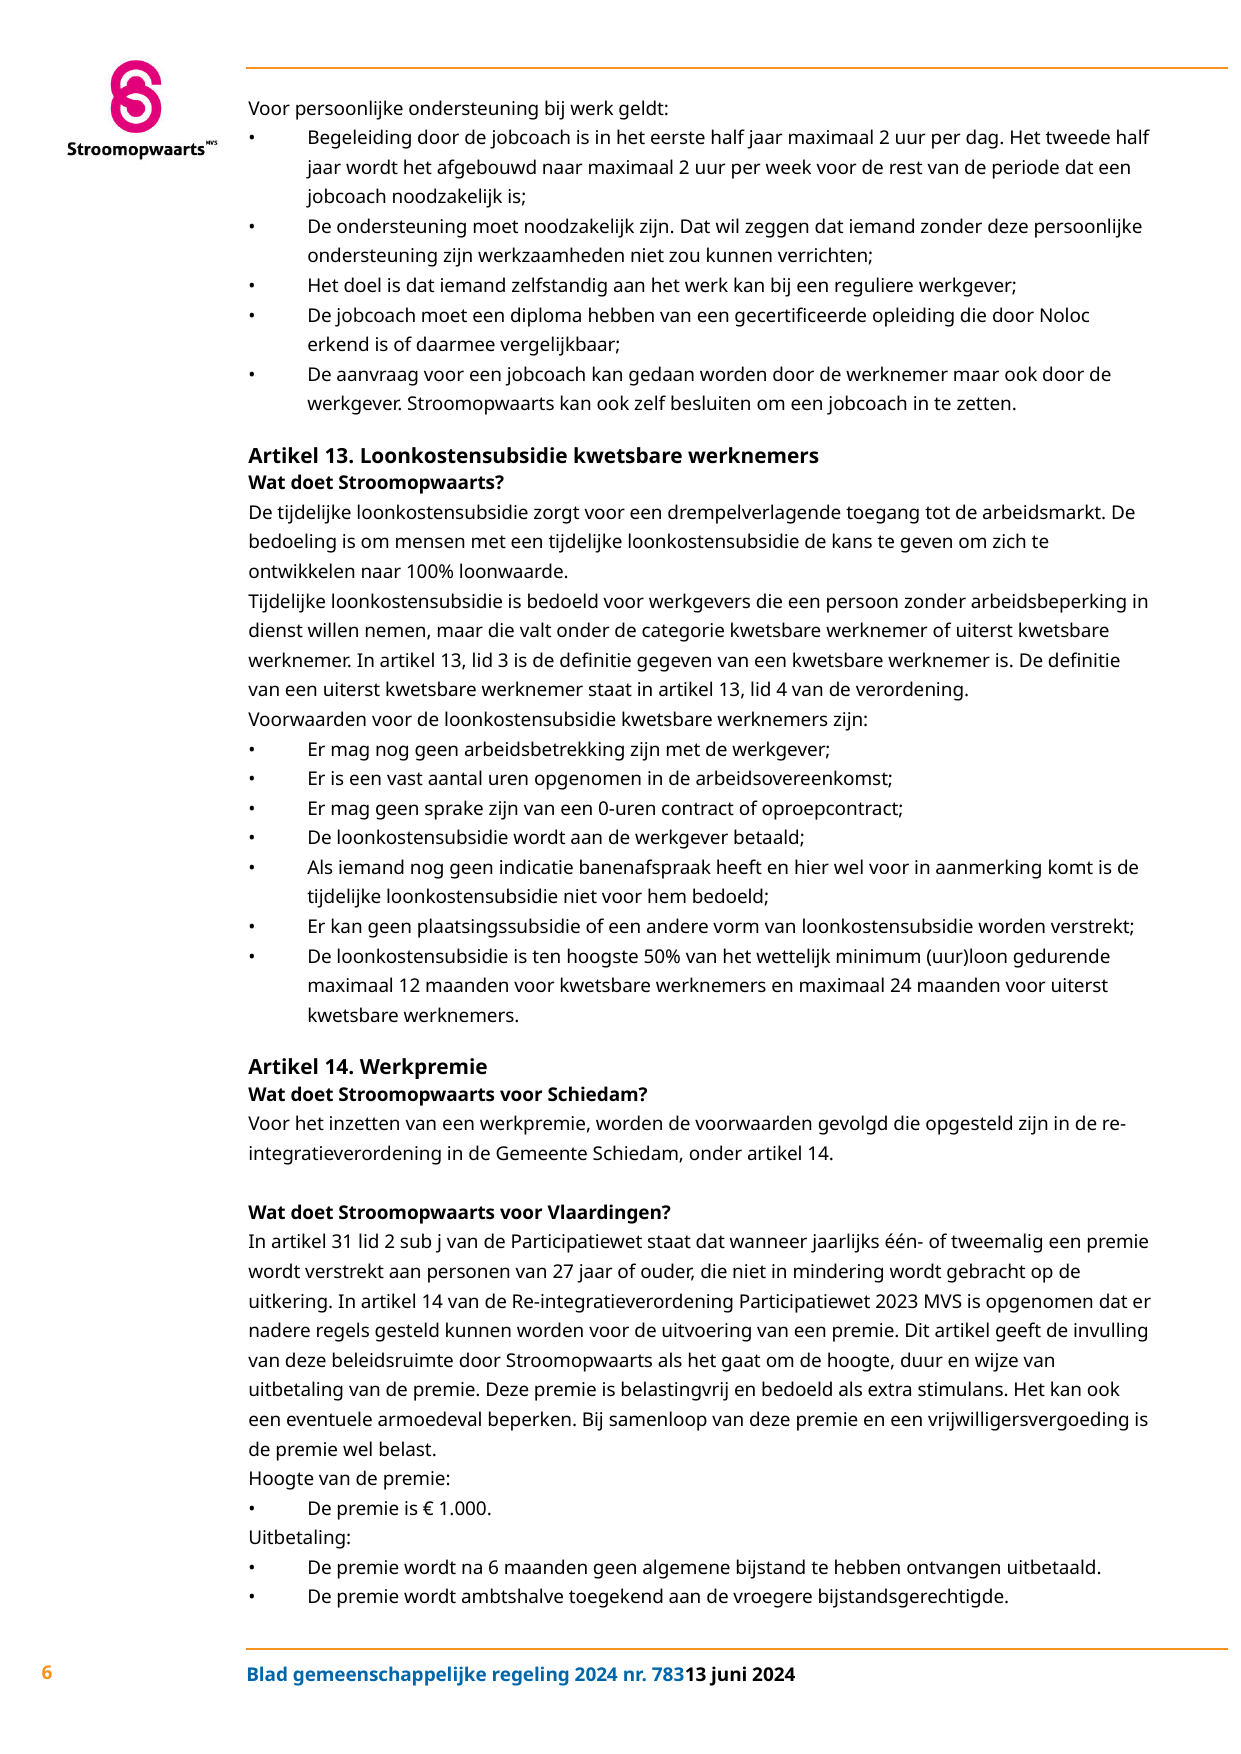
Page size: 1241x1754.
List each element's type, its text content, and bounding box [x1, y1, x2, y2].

picture [41, 47, 231, 172]
list Er mag nog geen arbeidsbetrekking zijn met de werkgever; [248, 736, 1152, 761]
list Als iemand nog geen indicatie banenafspraak heeft en hier wel voor in aanmerking komt is de tijdelijke loonkostensubsidie niet voor hem bedoeld; [248, 854, 1152, 909]
text Hoogte van de premie: [248, 1465, 1152, 1491]
list De loonkostensubsidie is ten hoogste 50% van het wettelijk minimum (uur)loon gedurende maximaal 12 maanden voor kwetsbare werknemers en maximaal 24 maanden voor uiterst kwetsbare werknemers. [248, 943, 1152, 1028]
list De premie wordt na 6 maanden geen algemene bijstand te hebben ontvangen uitbetaald. [248, 1554, 1152, 1580]
list De premie wordt ambtshalve toegekend aan de vroegere bijstandsgerechtigde. [248, 1584, 1152, 1609]
text Voorwaarden voor de loonkostensubsidie kwetsbare werknemers zijn: [248, 706, 1152, 732]
list Er kan geen plaatsingssubsidie of een andere vorm van loonkostensubsidie worden verstrekt; [248, 913, 1152, 939]
list Begeleiding door de jobcoach is in het eerste half jaar maximaal 2 uur per dag. Het tweede half jaar wordt het afgebouwd naar maximaal 2 uur per week voor de rest van de periode dat een jobcoach noodzakelijk is; [248, 124, 1152, 209]
list Er is een vast aantal uren opgenomen in de arbeidsovereenkomst; [248, 765, 1152, 791]
text Wat doet Stroomopwaarts voor Vlaardingen? [248, 1199, 1152, 1225]
text Artikel 13. Loonkostensubsidie kwetsbare werknemers [248, 441, 1152, 469]
text Wat doet Stroomopwaarts? [248, 469, 1152, 495]
text De tijdelijke loonkostensubsidie zorgt voor een drempelverlagende toegang tot de arbeidsmarkt. De bedoeling is om mensen met een tijdelijke loonkostensubsidie de kans te geven om zich te ontwikkelen naar 100% loonwaarde. [248, 499, 1152, 584]
list Er mag geen sprake zijn van een 0-uren contract of oproepcontract; [248, 795, 1152, 821]
text In artikel 31 lid 2 sub j van de Participatiewet staat dat wanneer jaarlijks één- of tweemalig een premie wordt verstrekt aan personen van 27 jaar of ouder, die niet in mindering wordt gebracht op de uitkering. In artikel 14 van de Re-integratieverordening Participatiewet 2023 MVS is opgenomen dat er nadere regels gesteld kunnen worden voor de uitvoering van een premie. Dit artikel geeft de invulling van deze beleidsruimte door Stroomopwaarts als het gaat om de hoogte, duur en wijze van uitbetaling van de premie. Deze premie is belastingvrij en bedoeld als extra stimulans. Het kan ook een eventuele armoedeval beperken. Bij samenloop van deze premie en een vrijwilligersvergoeding is de premie wel belast. [248, 1229, 1152, 1462]
list De premie is € 1.000. [248, 1495, 1152, 1521]
text Uitbetaling: [248, 1524, 1152, 1550]
list De ondersteuning moet noodzakelijk zijn. Dat wil zeggen dat iemand zonder deze persoonlijke ondersteuning zijn werkzaamheden niet zou kunnen verrichten; [248, 213, 1152, 268]
text Wat doet Stroomopwaarts voor Schiedam? [248, 1081, 1152, 1107]
list De jobcoach moet een diploma hebben van een gecertificeerde opleiding die door Noloc erkend is of daarmee vergelijkbaar; [248, 302, 1152, 357]
text Tijdelijke loonkostensubsidie is bedoeld voor werkgevers die een persoon zonder arbeidsbeperking in dienst willen nemen, maar die valt onder de categorie kwetsbare werknemer of uiterst kwetsbare werknemer. In artikel 13, lid 3 is de definitie gegeven van een kwetsbare werknemer is. De definitie van een uiterst kwetsbare werknemer staat in artikel 13, lid 4 van de verordening. [248, 588, 1152, 702]
text Voor persoonlijke ondersteuning bij werk geldt: [248, 95, 1152, 121]
text Artikel 14. Werkpremie [248, 1052, 1152, 1081]
text Voor het inzetten van een werkpremie, worden de voorwaarden gevolgd die opgesteld zijn in de re-integratieverordening in de Gemeente Schiedam, onder artikel 14. [248, 1110, 1152, 1166]
list Het doel is dat iemand zelfstandig aan het werk kan bij een reguliere werkgever; [248, 272, 1152, 298]
list De aanvraag voor een jobcoach kan gedaan worden door de werknemer maar ook door de werkgever. Stroomopwaarts kan ook zelf besluiten om een jobcoach in te zetten. [248, 361, 1152, 416]
list De loonkostensubsidie wordt aan de werkgever betaald; [248, 824, 1152, 850]
